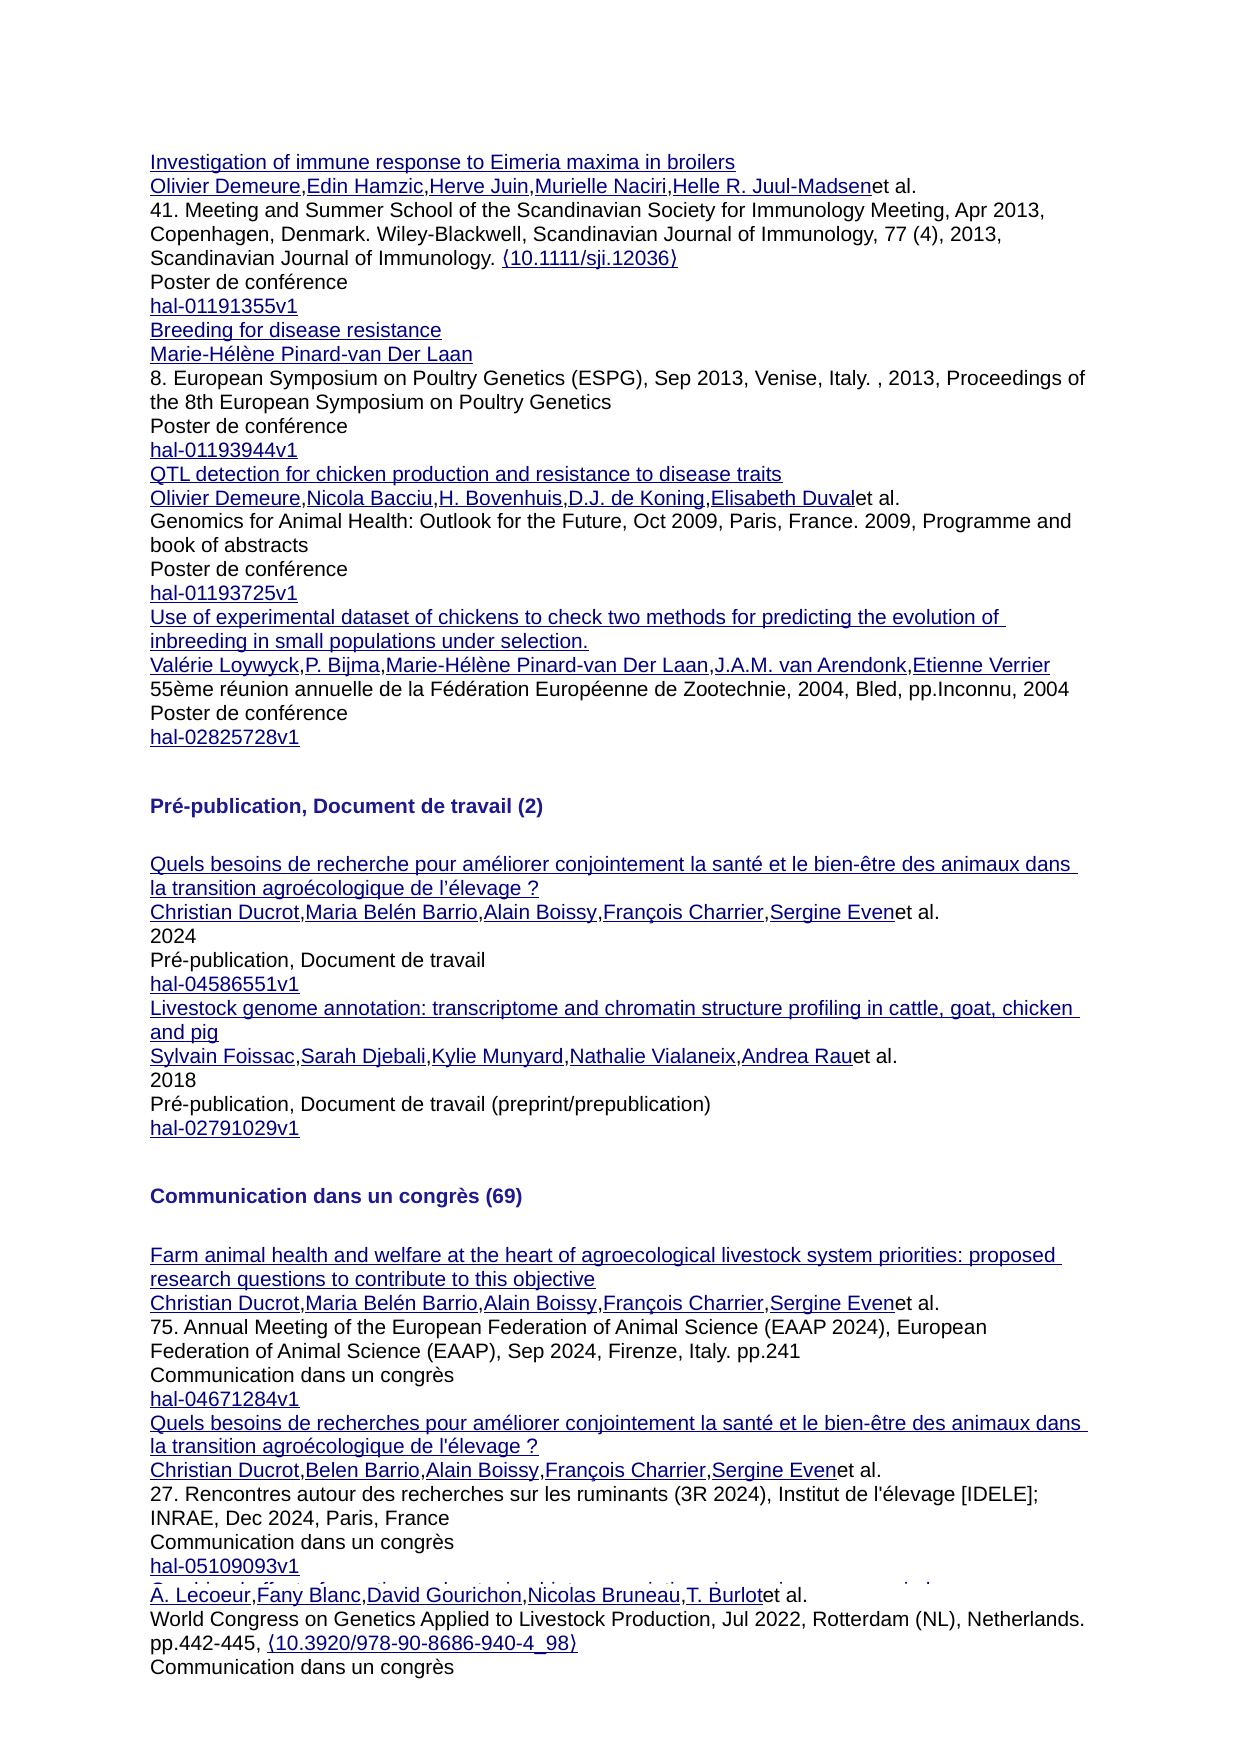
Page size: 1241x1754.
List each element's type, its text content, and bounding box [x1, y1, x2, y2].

table_cell Livestock genome annotation: transcriptome and chromatin structure profiling in cattle, goat, chicken and pig Sylvain Foissac,Sarah Djebali,Kylie Munyard,Nathalie Vialaneix,Andrea Rauet al. 2018 Pré-publication, Document de travail (preprint/prepublication) hal-02791029v1 [150, 996, 1090, 1139]
subtitle Communication dans un congrès (69) [150, 1184, 1090, 1208]
table_cell Use of experimental dataset of chickens to check two methods for predicting the evolution of inbreeding in small populations under selection. Valérie Loywyck,P. Bijma,Marie-Hélène Pinard-van Der Laan,J.A.M. van Arendonk,Etienne Verrier 55ème réunion annuelle de la Fédération Européenne de Zootechnie, 2004, Bled, pp.Inconnu, 2004 Poster de conférence hal-02825728v1 [150, 605, 1090, 749]
table_cell Combined effect of genetics and gut microbiota on variations in vaccine response in hens A. Lecoeur,Fany Blanc,David Gourichon,Nicolas Bruneau,T. Burlotet al. World Congress on Genetics Applied to Livestock Production, Jul 2022, Rotterdam (NL), Netherlands. pp.442-445, ⟨10.3920/978-90-8686-940-4_98⟩ Communication dans un congrès hal-04437234v1 [150, 1578, 1090, 1679]
subtitle Pré-publication, Document de travail (2) [150, 794, 1090, 818]
table_header Farm animal health and welfare at the heart of agroecological livestock system priorities: proposed research questions to contribute to this objective Christian Ducrot,Maria Belén Barrio,Alain Boissy,François Charrier,Sergine Evenet al. 75. Annual Meeting of the European Federation of Animal Science (EAAP 2024), European Federation of Animal Science (EAAP), Sep 2024, Firenze, Italy. pp.241 Communication dans un congrès hal-04671284v1 [150, 1243, 1090, 1410]
table_cell Quels besoins de recherches pour améliorer conjointement la santé et le bien-être des animaux dans la transition agroécologique de l'élevage ? Christian Ducrot,Belen Barrio,Alain Boissy,François Charrier,Sergine Evenet al. 27. Rencontres autour des recherches sur les ruminants (3R 2024), Institut de l'élevage [IDELE]; INRAE, Dec 2024, Paris, France Communication dans un congrès hal-05109093v1 [150, 1410, 1090, 1578]
table_cell Breeding for disease resistance Marie-Hélène Pinard-van Der Laan 8. European Symposium on Poultry Genetics (ESPG), Sep 2013, Venise, Italy. , 2013, Proceedings of the 8th European Symposium on Poultry Genetics Poster de conférence hal-01193944v1 [150, 318, 1090, 461]
table_cell Investigation of immune response to Eimeria maxima in broilers Olivier Demeure,Edin Hamzic,Herve Juin,Murielle Naciri,Helle R. Juul-Madsenet al. 41. Meeting and Summer School of the Scandinavian Society for Immunology Meeting, Apr 2013, Copenhagen, Denmark. Wiley-Blackwell, Scandinavian Journal of Immunology, 77 (4), 2013, Scandinavian Journal of Immunology. ⟨10.1111/sji.12036⟩ Poster de conférence hal-01191355v1 [150, 150, 1090, 318]
table_header Quels besoins de recherche pour améliorer conjointement la santé et le bien-être des animaux dans la transition agroécologique de l’élevage ? Christian Ducrot,Maria Belén Barrio,Alain Boissy,François Charrier,Sergine Evenet al. 2024 Pré-publication, Document de travail hal-04586551v1 [150, 852, 1090, 996]
table_cell QTL detection for chicken production and resistance to disease traits Olivier Demeure,Nicola Bacciu,H. Bovenhuis,D.J. de Koning,Elisabeth Duvalet al. Genomics for Animal Health: Outlook for the Future, Oct 2009, Paris, France. 2009, Programme and book of abstracts Poster de conférence hal-01193725v1 [150, 461, 1090, 605]
